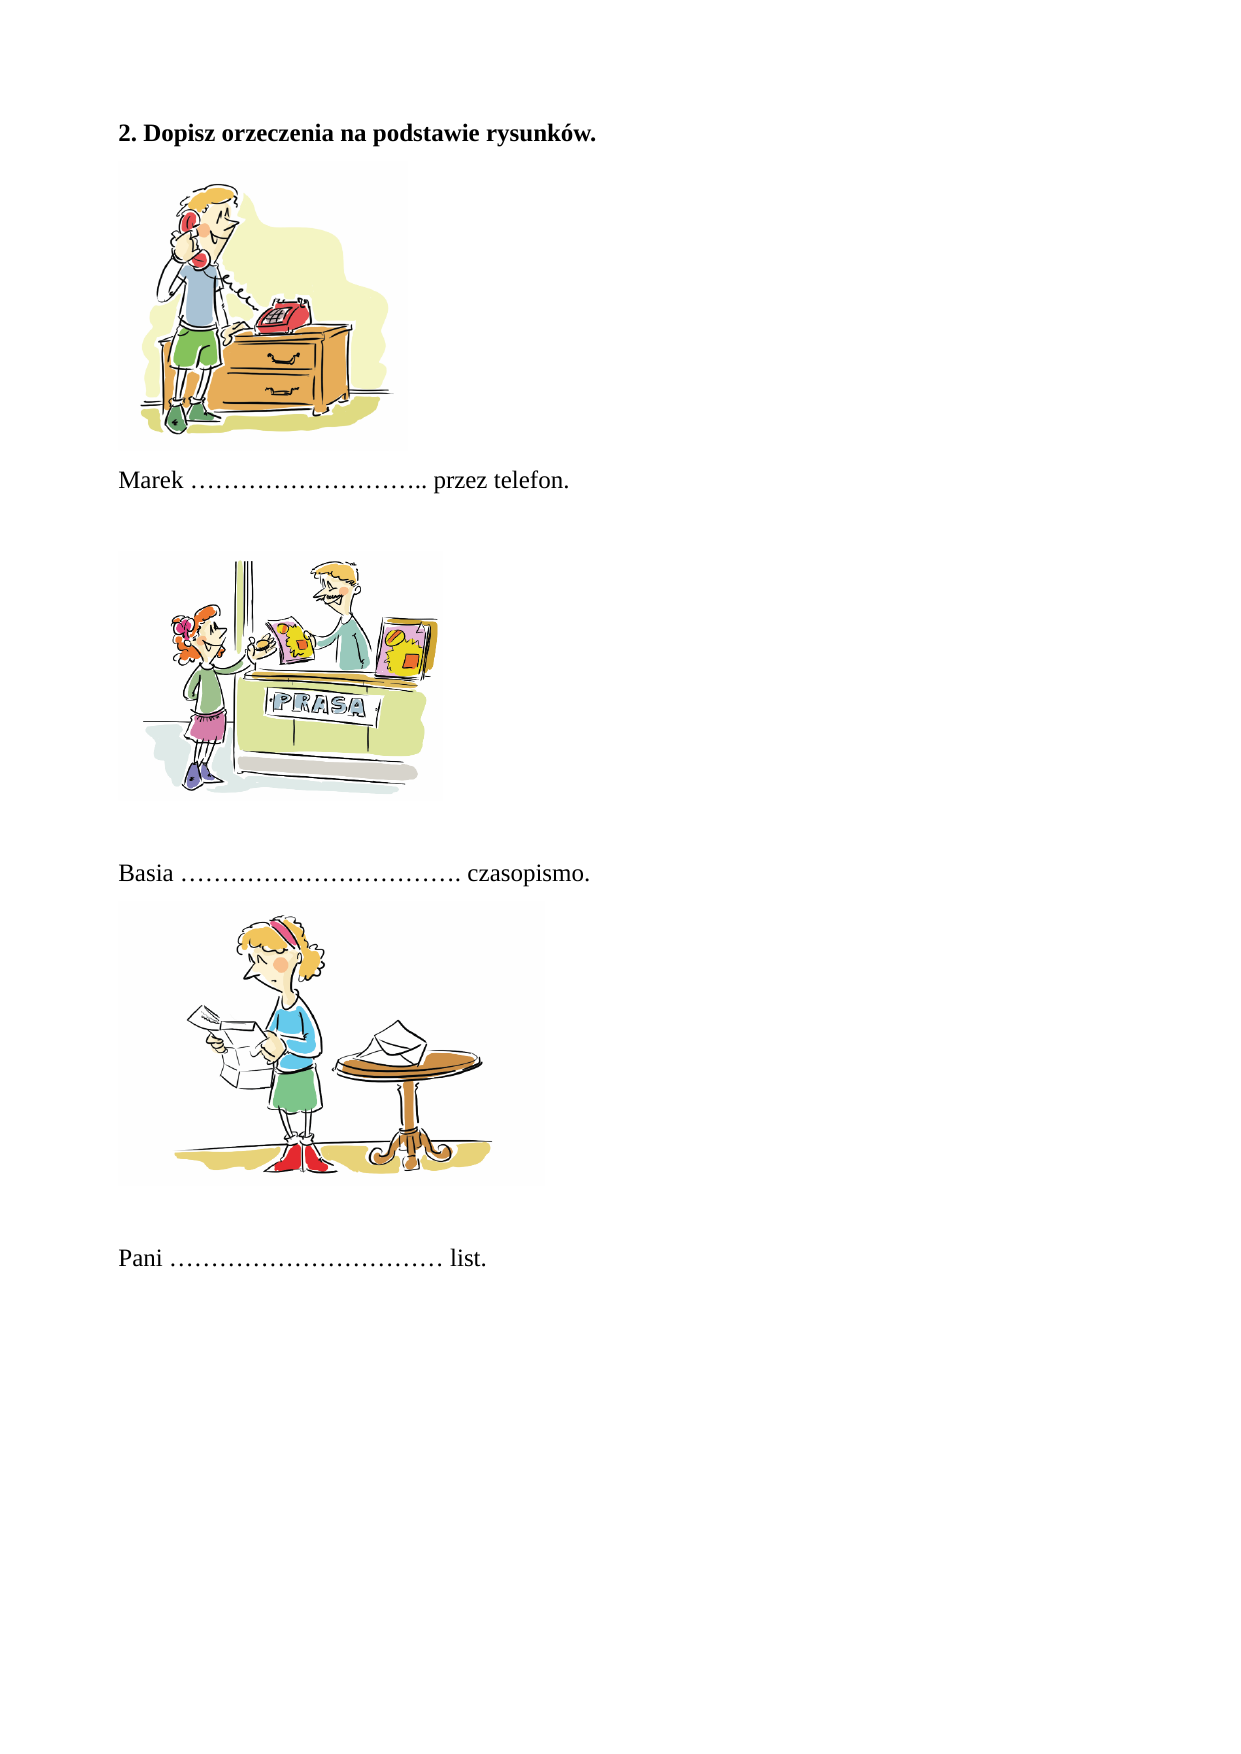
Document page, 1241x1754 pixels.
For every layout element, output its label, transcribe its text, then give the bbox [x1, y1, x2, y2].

picture [118, 901, 546, 1186]
text Basia ……………………………. czasopismo. [118, 858, 1122, 887]
picture [118, 551, 444, 801]
text Marek ……………………….. przez telefon. [118, 465, 1122, 494]
text 2. Dopisz orzeczenia na podstawie rysunków. [118, 118, 1122, 147]
text Pani …………………………… list. [118, 1243, 1122, 1272]
picture [118, 161, 408, 451]
